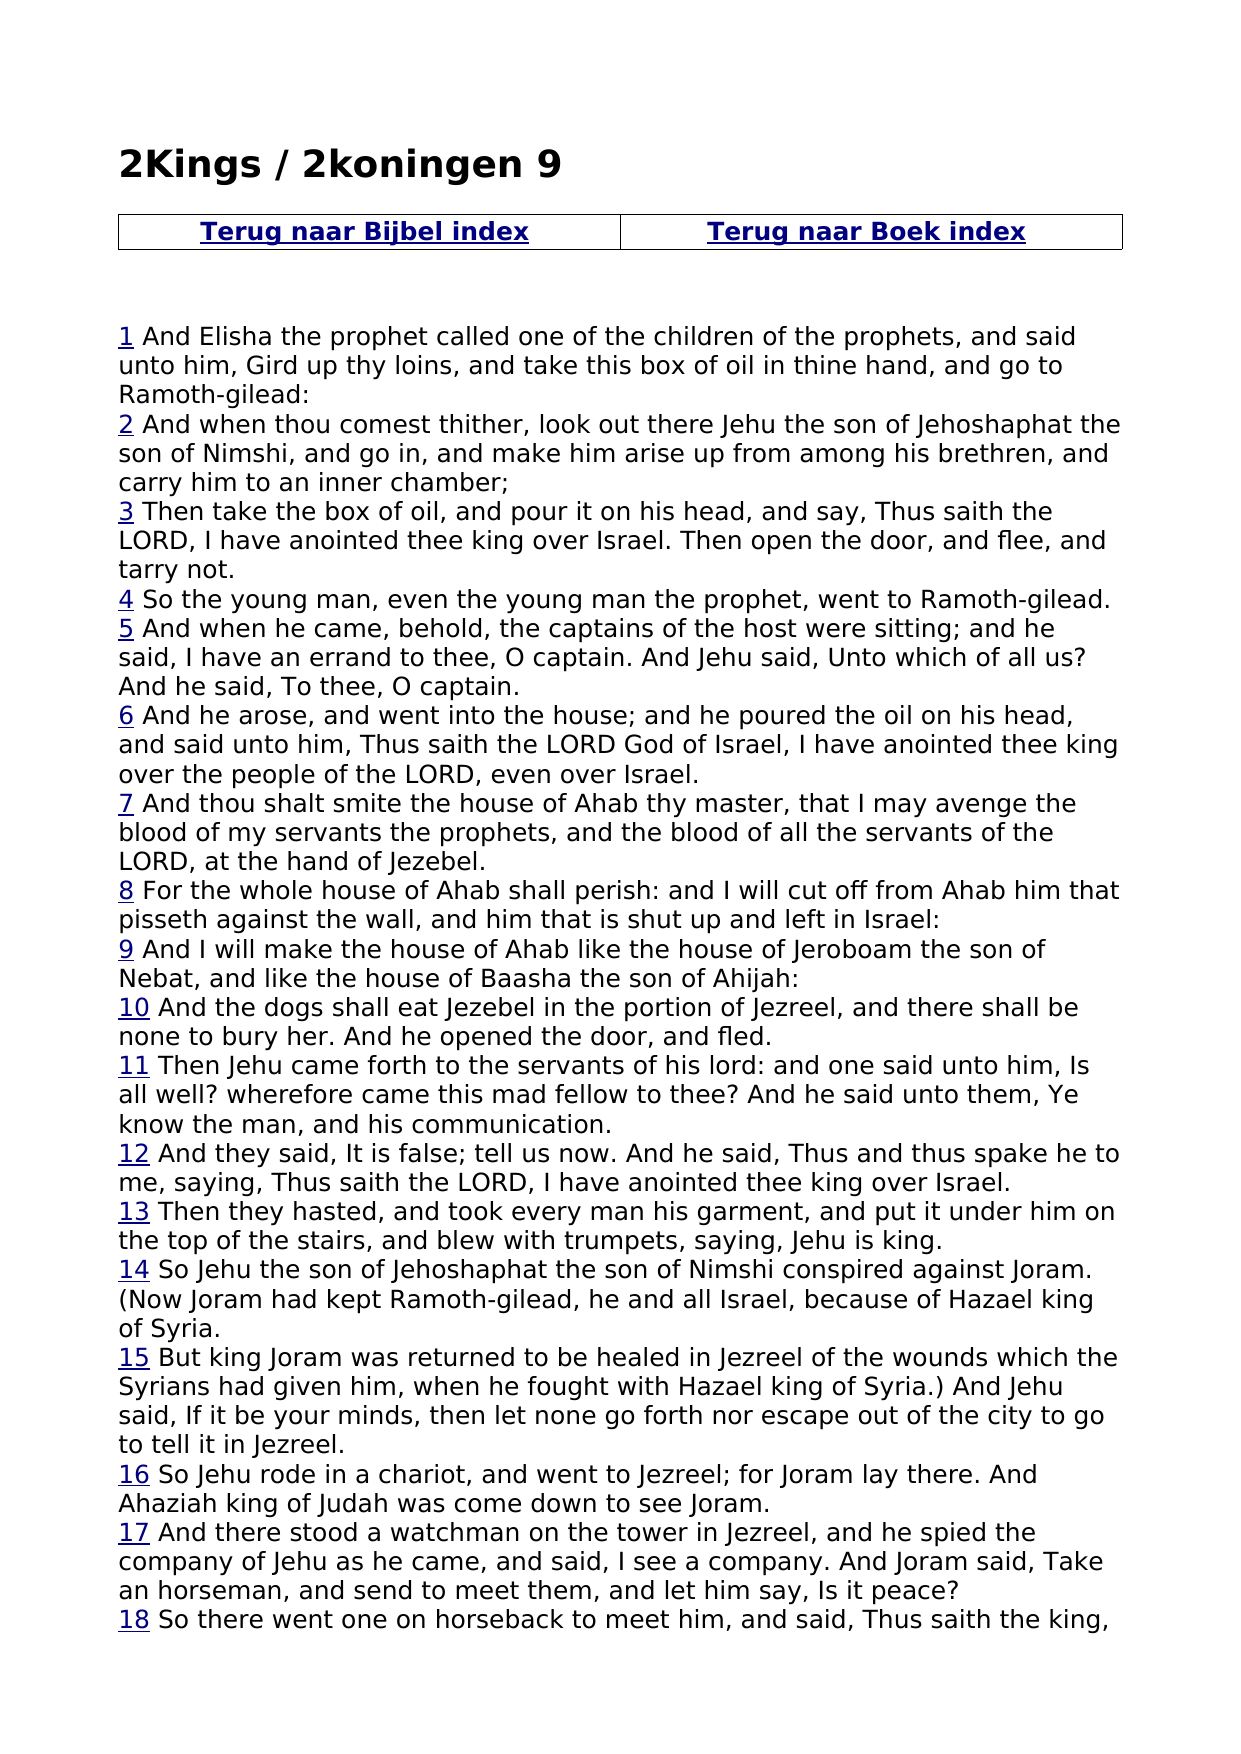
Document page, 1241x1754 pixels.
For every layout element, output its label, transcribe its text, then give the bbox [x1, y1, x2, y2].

subtitle 2Kings / 2koningen 9 [118, 143, 1122, 187]
table_header Terug naar Boek index [621, 215, 1122, 249]
text 1 And Elisha the prophet called one of the children of the prophets, and said unto him, Gird up thy loins, and take this box of oil in thine hand, and go to Ramoth-gilead: 2 And when thou comest thither, look out there Jehu the son of Jehoshaphat the son of Nimshi, and go in, and make him arise up from among his brethren, and carry him to an inner chamber; 3 Then take the box of oil, and pour it on his head, and say, Thus saith the LORD, I have anointed thee king over Israel. Then open the door, and flee, and tarry not. 4 So the young man, even the young man the prophet, went to Ramoth-gilead. 5 And when he came, behold, the captains of the host were sitting; and he said, I have an errand to thee, O captain. And Jehu said, Unto which of all us? And he said, To thee, O captain. 6 And he arose, and went into the house; and he poured the oil on his head, and said unto him, Thus saith the LORD God of Israel, I have anointed thee king over the people of the LORD, even over Israel. 7 And thou shalt smite the house of Ahab thy master, that I may avenge the blood of my servants the prophets, and the blood of all the servants of the LORD, at the hand of Jezebel. 8 For the whole house of Ahab shall perish: and I will cut off from Ahab him that pisseth against the wall, and him that is shut up and left in Israel: 9 And I will make the house of Ahab like the house of Jeroboam the son of Nebat, and like the house of Baasha the son of Ahijah: 10 And the dogs shall eat Jezebel in the portion of Jezreel, and there shall be none to bury her. And he opened the door, and fled. 11 Then Jehu came forth to the servants of his lord: and one said unto him, Is all well? wherefore came this mad fellow to thee? And he said unto them, Ye know the man, and his communication. 12 And they said, It is false; tell us now. And he said, Thus and thus spake he to me, saying, Thus saith the LORD, I have anointed thee king over Israel. 13 Then they hasted, and took every man his garment, and put it under him on the top of the stairs, and blew with trumpets, saying, Jehu is king. 14 So Jehu the son of Jehoshaphat the son of Nimshi conspired against Joram. (Now Joram had kept Ramoth-gilead, he and all Israel, because of Hazael king of Syria. 15 But king Joram was returned to be healed in Jezreel of the wounds which the Syrians had given him, when he fought with Hazael king of Syria.) And Jehu said, If it be your minds, then let none go forth nor escape out of the city to go to tell it in Jezreel. 16 So Jehu rode in a chariot, and went to Jezreel; for Joram lay there. And Ahaziah king of Judah was come down to see Joram. 17 And there stood a watchman on the tower in Jezreel, and he spied the company of Jehu as he came, and said, I see a company. And Joram said, Take an horseman, and send to meet them, and let him say, Is it peace? 18 So there went one on horseback to meet him, and said, Thus saith the king, [118, 264, 1122, 1635]
table_header Terug naar Bijbel index [119, 215, 620, 249]
